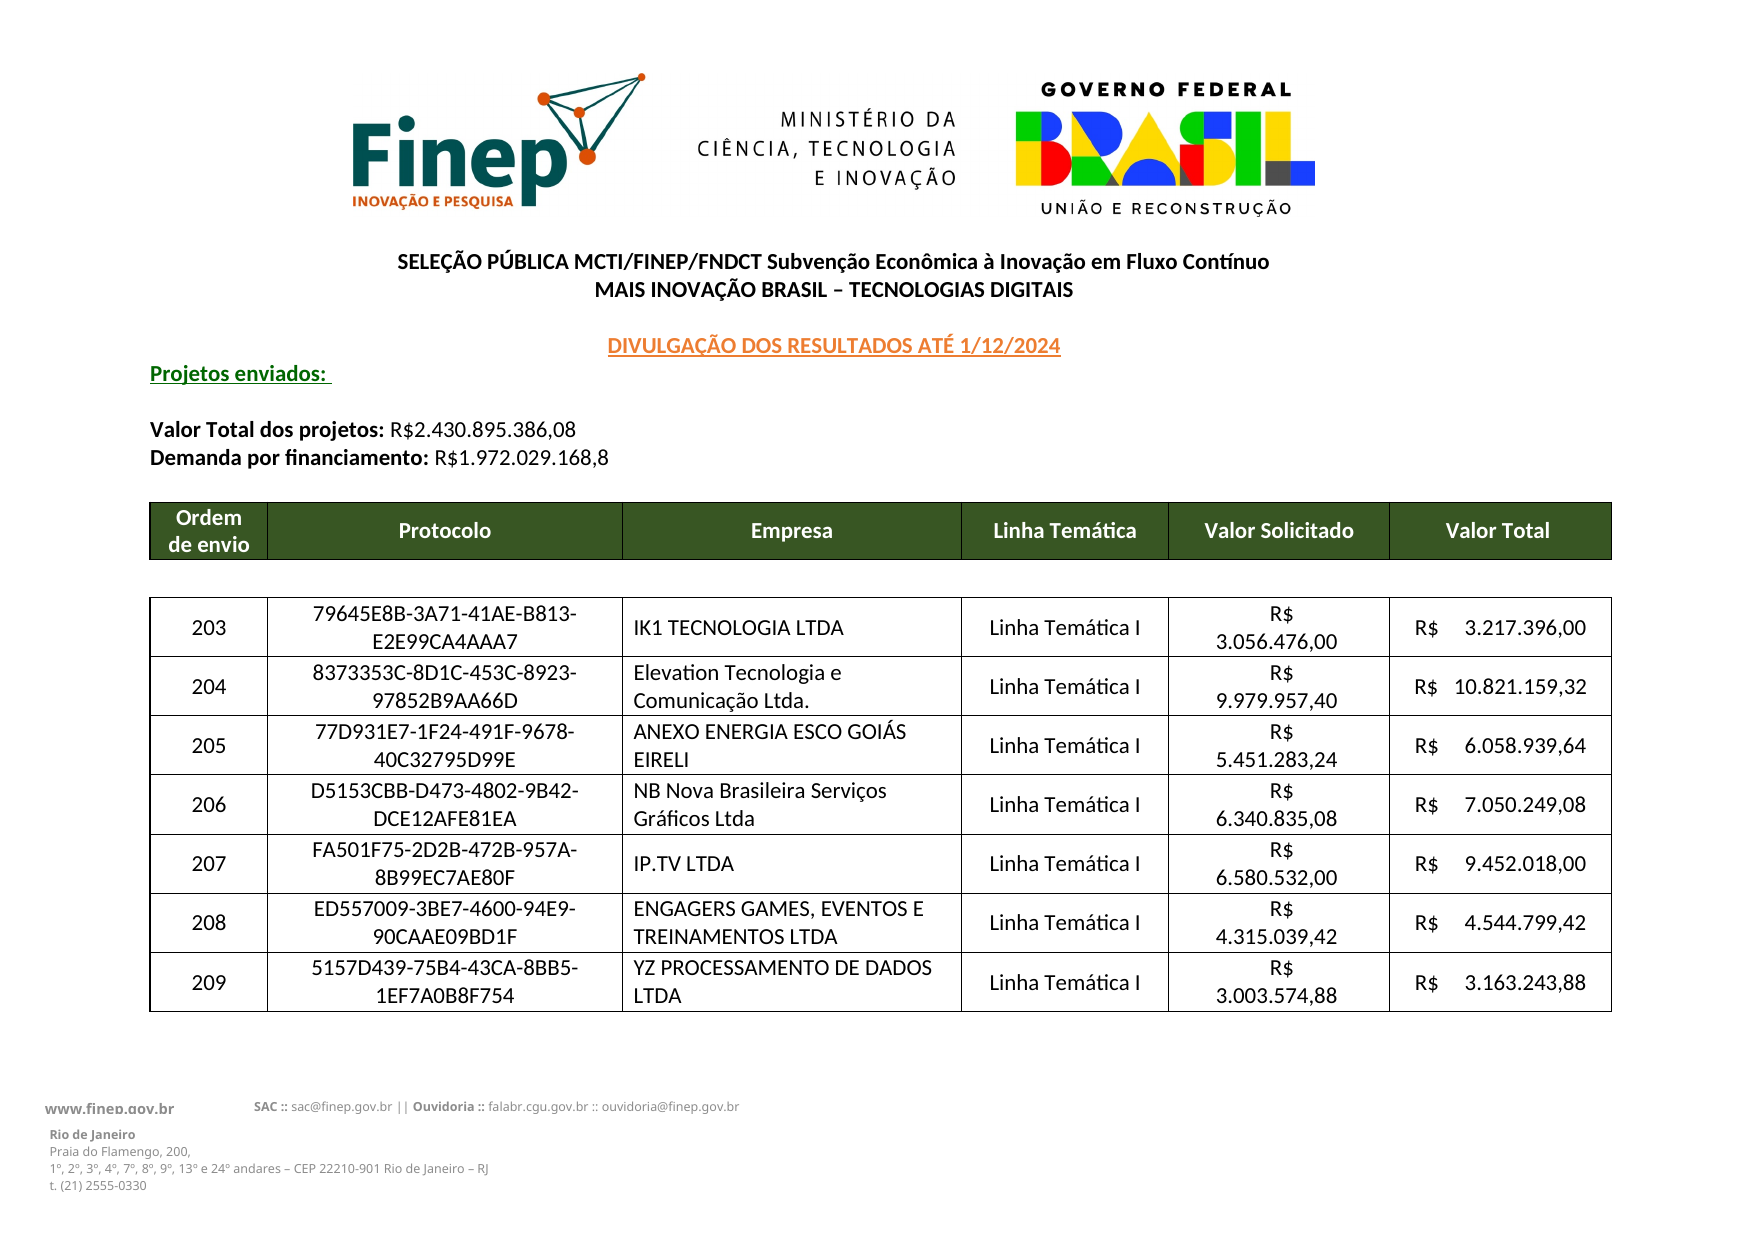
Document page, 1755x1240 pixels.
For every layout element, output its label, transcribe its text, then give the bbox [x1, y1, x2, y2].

table_cell FA501F75-2D2B-472B-957A-8B99EC7AE80F [268, 835, 622, 892]
table_cell R$ 9.979.957,40 [1169, 657, 1389, 715]
table_cell Linha Temática I [962, 835, 1168, 892]
table_cell R$ 3.003.574,88 [1169, 953, 1389, 1011]
table_cell 204 [151, 657, 267, 715]
table_cell 203 [151, 598, 267, 656]
table_cell R$ 3.056.476,00 [1169, 598, 1389, 656]
table_cell Linha Temática I [962, 657, 1168, 715]
table_cell NB Nova Brasileira Serviços Gráficos Ltda [623, 775, 961, 833]
table_cell YZ PROCESSAMENTO DE DADOS LTDA [623, 953, 961, 1011]
table_cell 8373353C-8D1C-453C-8923-97852B9AA66D [268, 657, 622, 715]
table_cell IP.TV LTDA [623, 835, 961, 892]
table_cell 206 [151, 775, 267, 833]
table_cell 208 [151, 894, 267, 952]
table_cell ENGAGERS GAMES, EVENTOS E TREINAMENTOS LTDA [623, 894, 961, 952]
table_cell ED557009-3BE7-4600-94E9-90CAAE09BD1F [268, 894, 622, 952]
table_cell 205 [151, 716, 267, 774]
table_cell R$ 3.217.396,00 [1390, 598, 1611, 656]
table_cell 79645E8B-3A71-41AE-B813-E2E99CA4AAA7 [268, 598, 622, 656]
table_cell IK1 TECNOLOGIA LTDA [623, 598, 961, 656]
table_cell Linha Temática I [962, 894, 1168, 952]
table_cell ANEXO ENERGIA ESCO GOIÁS EIRELI [623, 716, 961, 774]
table_cell Linha Temática I [962, 953, 1168, 1011]
table_cell Linha Temática I [962, 716, 1168, 774]
table_cell R$ 9.452.018,00 [1390, 835, 1611, 892]
table_cell Linha Temática I [962, 598, 1168, 656]
table_cell 209 [151, 953, 267, 1011]
table_cell R$ 7.050.249,08 [1390, 775, 1611, 833]
table_cell R$ 4.544.799,42 [1390, 894, 1611, 952]
table_cell Linha Temática I [962, 775, 1168, 833]
table_cell R$ 6.580.532,00 [1169, 835, 1389, 892]
table_cell 77D931E7-1F24-491F-9678-40C32795D99E [268, 716, 622, 774]
table_cell R$ 6.340.835,08 [1169, 775, 1389, 833]
table_cell D5153CBB-D473-4802-9B42-DCE12AFE81EA [268, 775, 622, 833]
table_cell 5157D439-75B4-43CA-8BB5-1EF7A0B8F754 [268, 953, 622, 1011]
table_cell R$ 5.451.283,24 [1169, 716, 1389, 774]
table_cell Elevation Tecnologia e Comunicação Ltda. [623, 657, 961, 715]
table_cell 207 [151, 835, 267, 892]
table_cell R$ 6.058.939,64 [1390, 716, 1611, 774]
table_cell R$ 10.821.159,32 [1390, 657, 1611, 715]
table_cell R$ 4.315.039,42 [1169, 894, 1389, 952]
table_cell R$ 3.163.243,88 [1390, 953, 1611, 1011]
